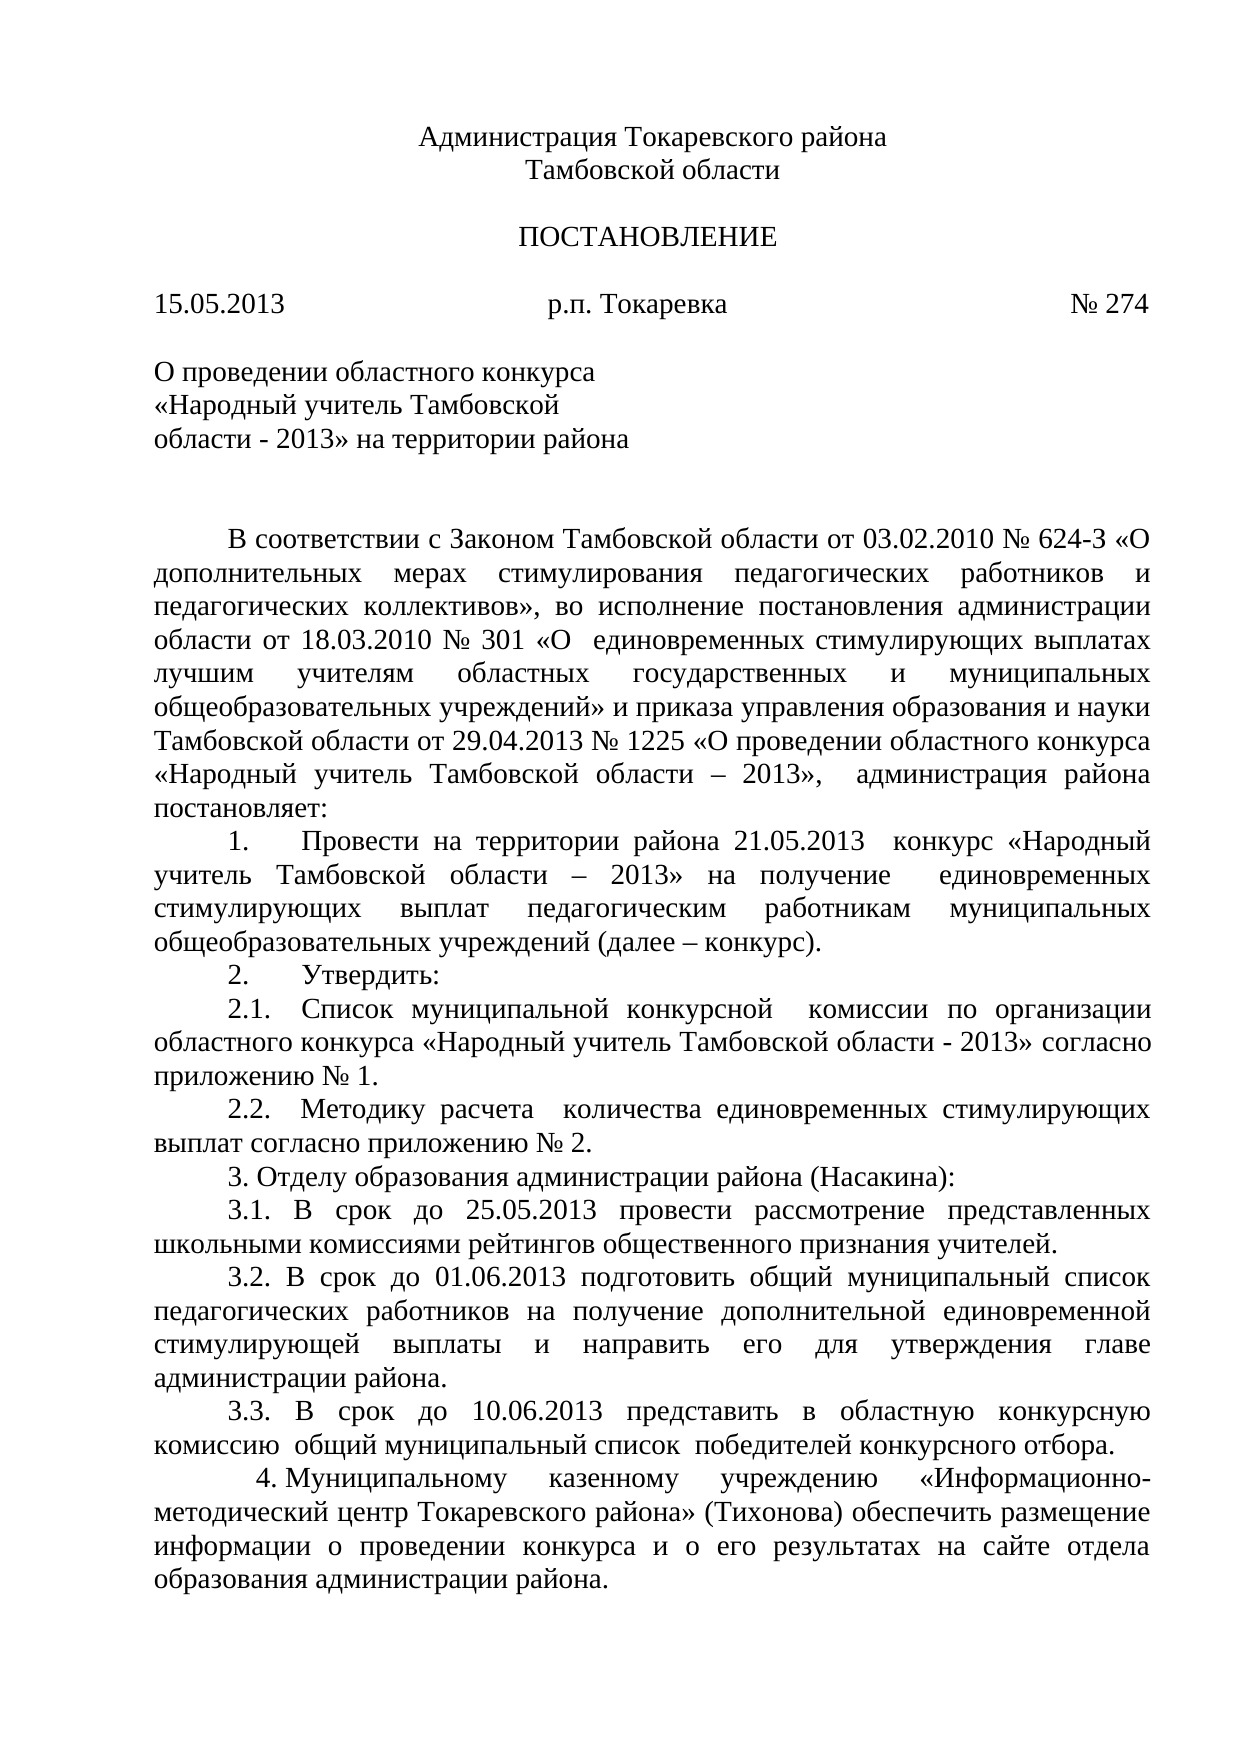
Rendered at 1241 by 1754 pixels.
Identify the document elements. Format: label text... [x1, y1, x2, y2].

text 1. Провести на территории района 21.05.2013 конкурс «Народный учитель Тамбовской области – 2013» на получение единовременных стимулирующих выплат педагогическим работникам муниципальных общеобразовательных учреждений (далее – конкурс). [153, 823, 1152, 957]
text 3. Отделу образования администрации района (Насакина): [153, 1159, 1152, 1192]
text 3.3. В срок до 10.06.2013 представить в областную конкурсную комиссию общий муниципальный список победителей конкурсного отбора. [153, 1393, 1152, 1461]
text 2.1. Список муниципальной конкурсной комиссии по организации областного конкурса «Народный учитель Тамбовской области - 2013» согласно приложению № 1. [153, 991, 1152, 1092]
text ПОСТАНОВЛЕНИЕ [153, 219, 1152, 253]
text В соответствии с Законом Тамбовской области от 03.02.2010 № 624-З «О дополнительных мерах стимулирования педагогических работников и педагогических коллективов», во исполнение постановления администрации области от 18.03.2010 № 301 «О единовременных стимулирующих выплатах лучшим учителям областных государственных и муниципальных общеобразовательных учреждений» и приказа управления образования и науки Тамбовской области от 29.04.2013 № 1225 «О проведении областного конкурса «Народный учитель Тамбовской области – 2013», администрация района постановляет: [153, 521, 1152, 823]
text Тамбовской области [153, 152, 1152, 186]
text О проведении областного конкурса [153, 354, 1152, 387]
text 2.2. Методику расчета количества единовременных стимулирующих выплат согласно приложению № 2. [153, 1092, 1152, 1159]
text области - 2013» на территории района [153, 421, 1152, 454]
text Администрация Токаревского района [153, 119, 1152, 152]
text 2. Утвердить: [153, 957, 1152, 991]
text 3.2. В срок до 01.06.2013 подготовить общий муниципальный список педагогических работников на получение дополнительной единовременной стимулирующей выплаты и направить его для утверждения главе администрации района. [153, 1259, 1152, 1393]
text 3.1. В срок до 25.05.2013 провести рассмотрение представленных школьными комиссиями рейтингов общественного признания учителей. [153, 1192, 1152, 1259]
text 15.05.2013 р.п. Токаревка № 274 [153, 287, 1152, 320]
text 4. Муниципальному казенному учреждению «Информационно-методический центр Токаревского района» (Тихонова) обеспечить размещение информации о проведении конкурса и о его результатах на сайте отдела образования администрации района. [153, 1461, 1152, 1595]
text «Народный учитель Тамбовской [153, 387, 1152, 421]
